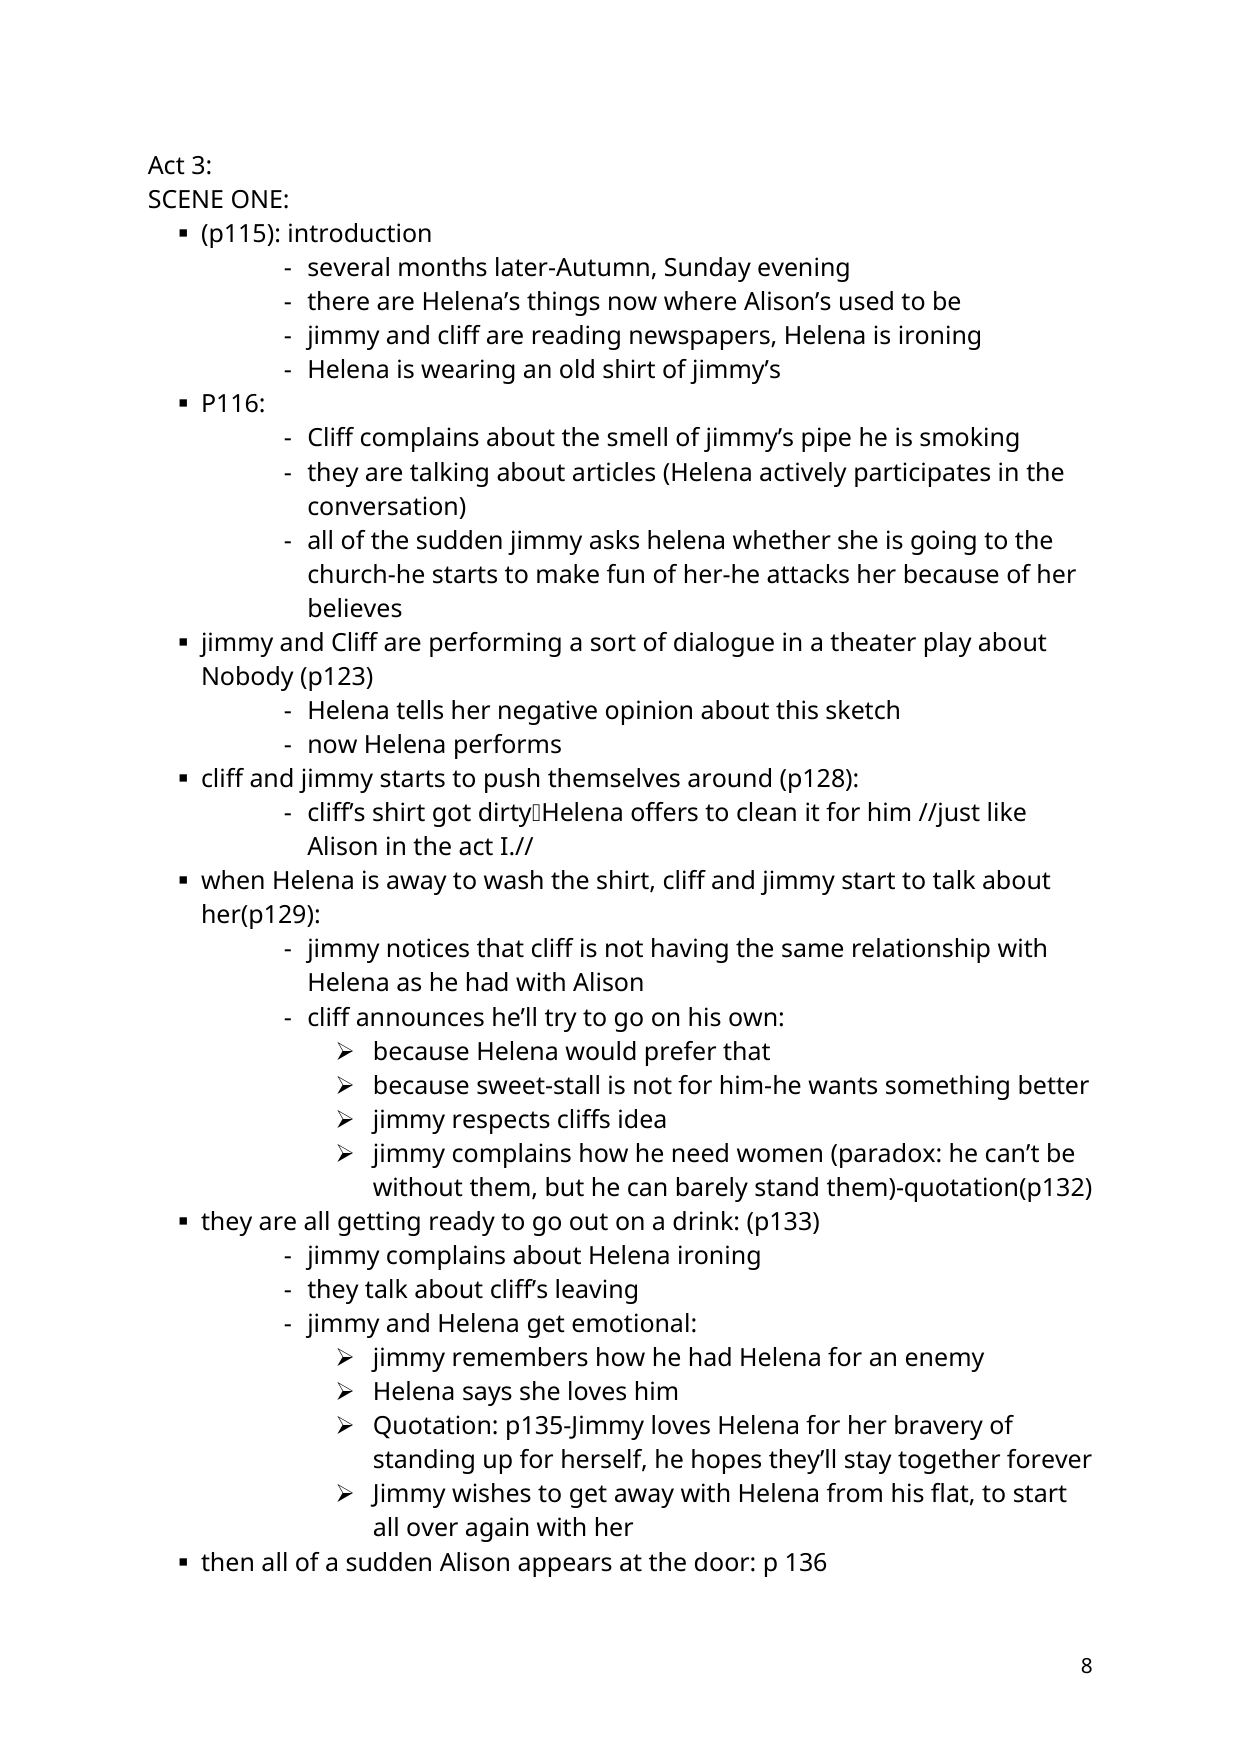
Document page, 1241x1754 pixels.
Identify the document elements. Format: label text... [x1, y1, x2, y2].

list (p115): introduction [177, 216, 1093, 250]
list all of the sudden jimmy asks helena whether she is going to the church-he starts to make fun of her-he attacks her because of her believes [283, 522, 1093, 624]
list jimmy and Helena get emotional: [283, 1306, 1093, 1340]
list Cliff complains about the smell of jimmy’s pipe he is smoking [283, 420, 1093, 454]
list Quotation: p135-Jimmy loves Helena for her bravery of standing up for herself, he hopes they’ll stay together forever [335, 1408, 1093, 1476]
list they talk about cliff’s leaving [283, 1272, 1093, 1306]
list Helena tells her negative opinion about this sketch [283, 693, 1093, 727]
list because sweet-stall is not for him-he wants something better [335, 1067, 1093, 1101]
list Helena says she loves him [335, 1374, 1093, 1408]
list cliff announces he’ll try to go on his own: [283, 999, 1093, 1033]
list jimmy complains how he need women (paradox: he can’t be without them, but he can barely stand them)-quotation(p132) [335, 1135, 1093, 1203]
text SCENE ONE: [148, 182, 1093, 216]
list because Helena would prefer that [335, 1033, 1093, 1067]
list jimmy and cliff are reading newspapers, Helena is ironing [283, 318, 1093, 352]
list several months later-Autumn, Sunday evening [283, 250, 1093, 284]
list they are all getting ready to go out on a drink: (p133) [177, 1203, 1093, 1238]
list jimmy complains about Helena ironing [283, 1238, 1093, 1272]
list now Helena performs [283, 727, 1093, 761]
list then all of a sudden Alison appears at the door: p 136 [177, 1544, 1093, 1578]
list when Helena is away to wash the shirt, cliff and jimmy start to talk about her(p129): [177, 863, 1093, 931]
text Act 3: [148, 148, 1093, 182]
list jimmy and Cliff are performing a sort of dialogue in a theater play about Nobody (p123) [177, 624, 1093, 693]
list jimmy remembers how he had Helena for an enemy [335, 1340, 1093, 1374]
list jimmy respects cliffs idea [335, 1101, 1093, 1135]
list jimmy notices that cliff is not having the same relationship with Helena as he had with Alison [283, 931, 1093, 999]
list Helena is wearing an old shirt of jimmy’s [283, 352, 1093, 386]
list there are Helena’s things now where Alison’s used to be [283, 284, 1093, 318]
list cliff’s shirt got dirtyHelena offers to clean it for him //just like Alison in the act I.// [283, 795, 1093, 863]
list they are talking about articles (Helena actively participates in the conversation) [283, 454, 1093, 522]
list cliff and jimmy starts to push themselves around (p128): [177, 761, 1093, 795]
list P116: [177, 386, 1093, 420]
list Jimmy wishes to get away with Helena from his flat, to start all over again with her [335, 1476, 1093, 1544]
